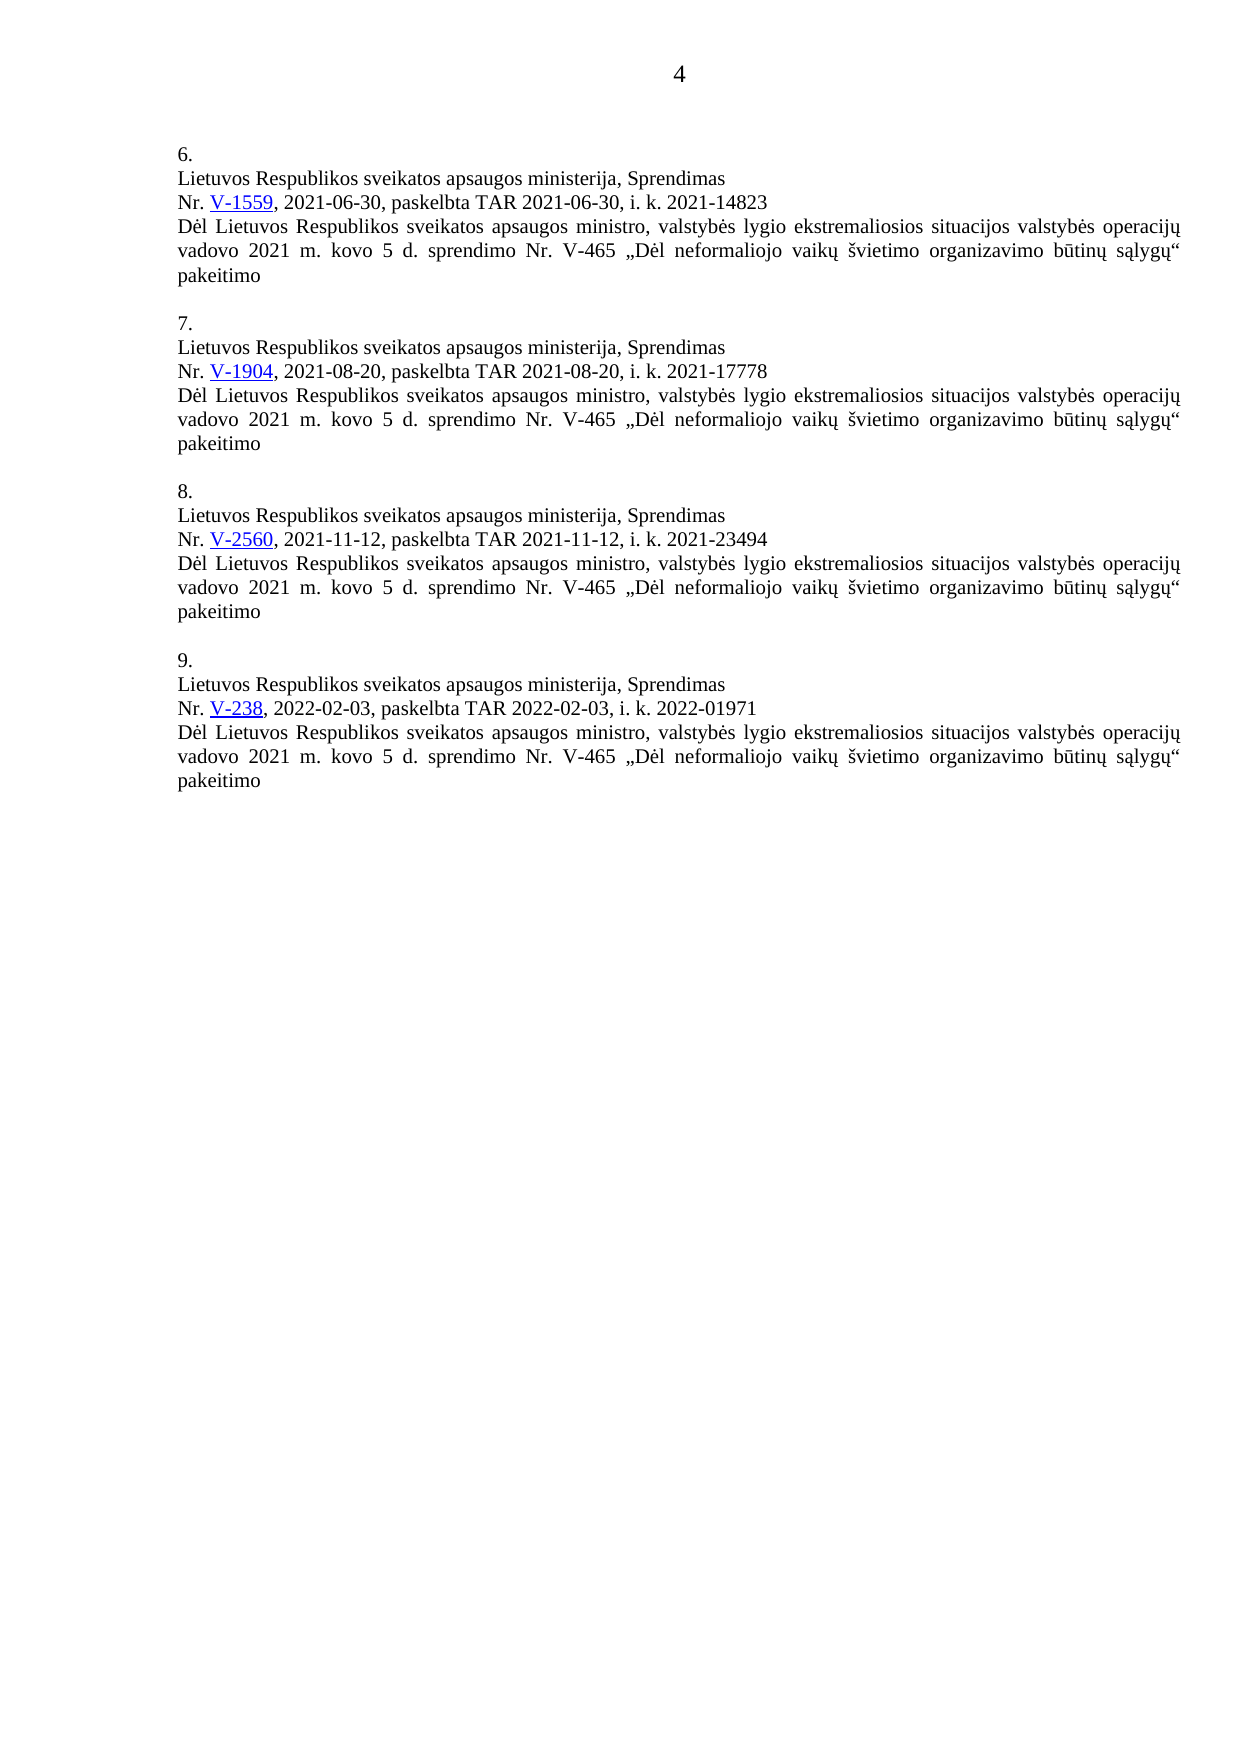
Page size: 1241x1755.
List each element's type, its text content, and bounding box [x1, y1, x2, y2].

text Lietuvos Respublikos sveikatos apsaugos ministerija, Sprendimas [177, 503, 1181, 527]
text 7. [177, 311, 1181, 335]
text Lietuvos Respublikos sveikatos apsaugos ministerija, Sprendimas [177, 166, 1181, 190]
text Dėl Lietuvos Respublikos sveikatos apsaugos ministro, valstybės lygio ekstremaliosios situacijos valstybės operacijų vadovo 2021 m. kovo 5 d. sprendimo Nr. V-465 „Dėl neformaliojo vaikų švietimo organizavimo būtinų sąlygų“ pakeitimo [177, 383, 1181, 455]
text Nr. V-1559, 2021-06-30, paskelbta TAR 2021-06-30, i. k. 2021-14823 [177, 190, 1181, 214]
text 6. [177, 142, 1181, 166]
text Nr. V-1904, 2021-08-20, paskelbta TAR 2021-08-20, i. k. 2021-17778 [177, 359, 1181, 383]
text Dėl Lietuvos Respublikos sveikatos apsaugos ministro, valstybės lygio ekstremaliosios situacijos valstybės operacijų vadovo 2021 m. kovo 5 d. sprendimo Nr. V-465 „Dėl neformaliojo vaikų švietimo organizavimo būtinų sąlygų“ pakeitimo [177, 214, 1181, 287]
text Lietuvos Respublikos sveikatos apsaugos ministerija, Sprendimas [177, 335, 1181, 359]
text Dėl Lietuvos Respublikos sveikatos apsaugos ministro, valstybės lygio ekstremaliosios situacijos valstybės operacijų vadovo 2021 m. kovo 5 d. sprendimo Nr. V-465 „Dėl neformaliojo vaikų švietimo organizavimo būtinų sąlygų“ pakeitimo [177, 551, 1181, 623]
text Lietuvos Respublikos sveikatos apsaugos ministerija, Sprendimas [177, 672, 1181, 696]
text 9. [177, 647, 1181, 672]
text Dėl Lietuvos Respublikos sveikatos apsaugos ministro, valstybės lygio ekstremaliosios situacijos valstybės operacijų vadovo 2021 m. kovo 5 d. sprendimo Nr. V-465 „Dėl neformaliojo vaikų švietimo organizavimo būtinų sąlygų“ pakeitimo [177, 720, 1181, 792]
text Nr. V-238, 2022-02-03, paskelbta TAR 2022-02-03, i. k. 2022-01971 [177, 696, 1181, 720]
text Nr. V-2560, 2021-11-12, paskelbta TAR 2021-11-12, i. k. 2021-23494 [177, 527, 1181, 551]
text 8. [177, 479, 1181, 503]
